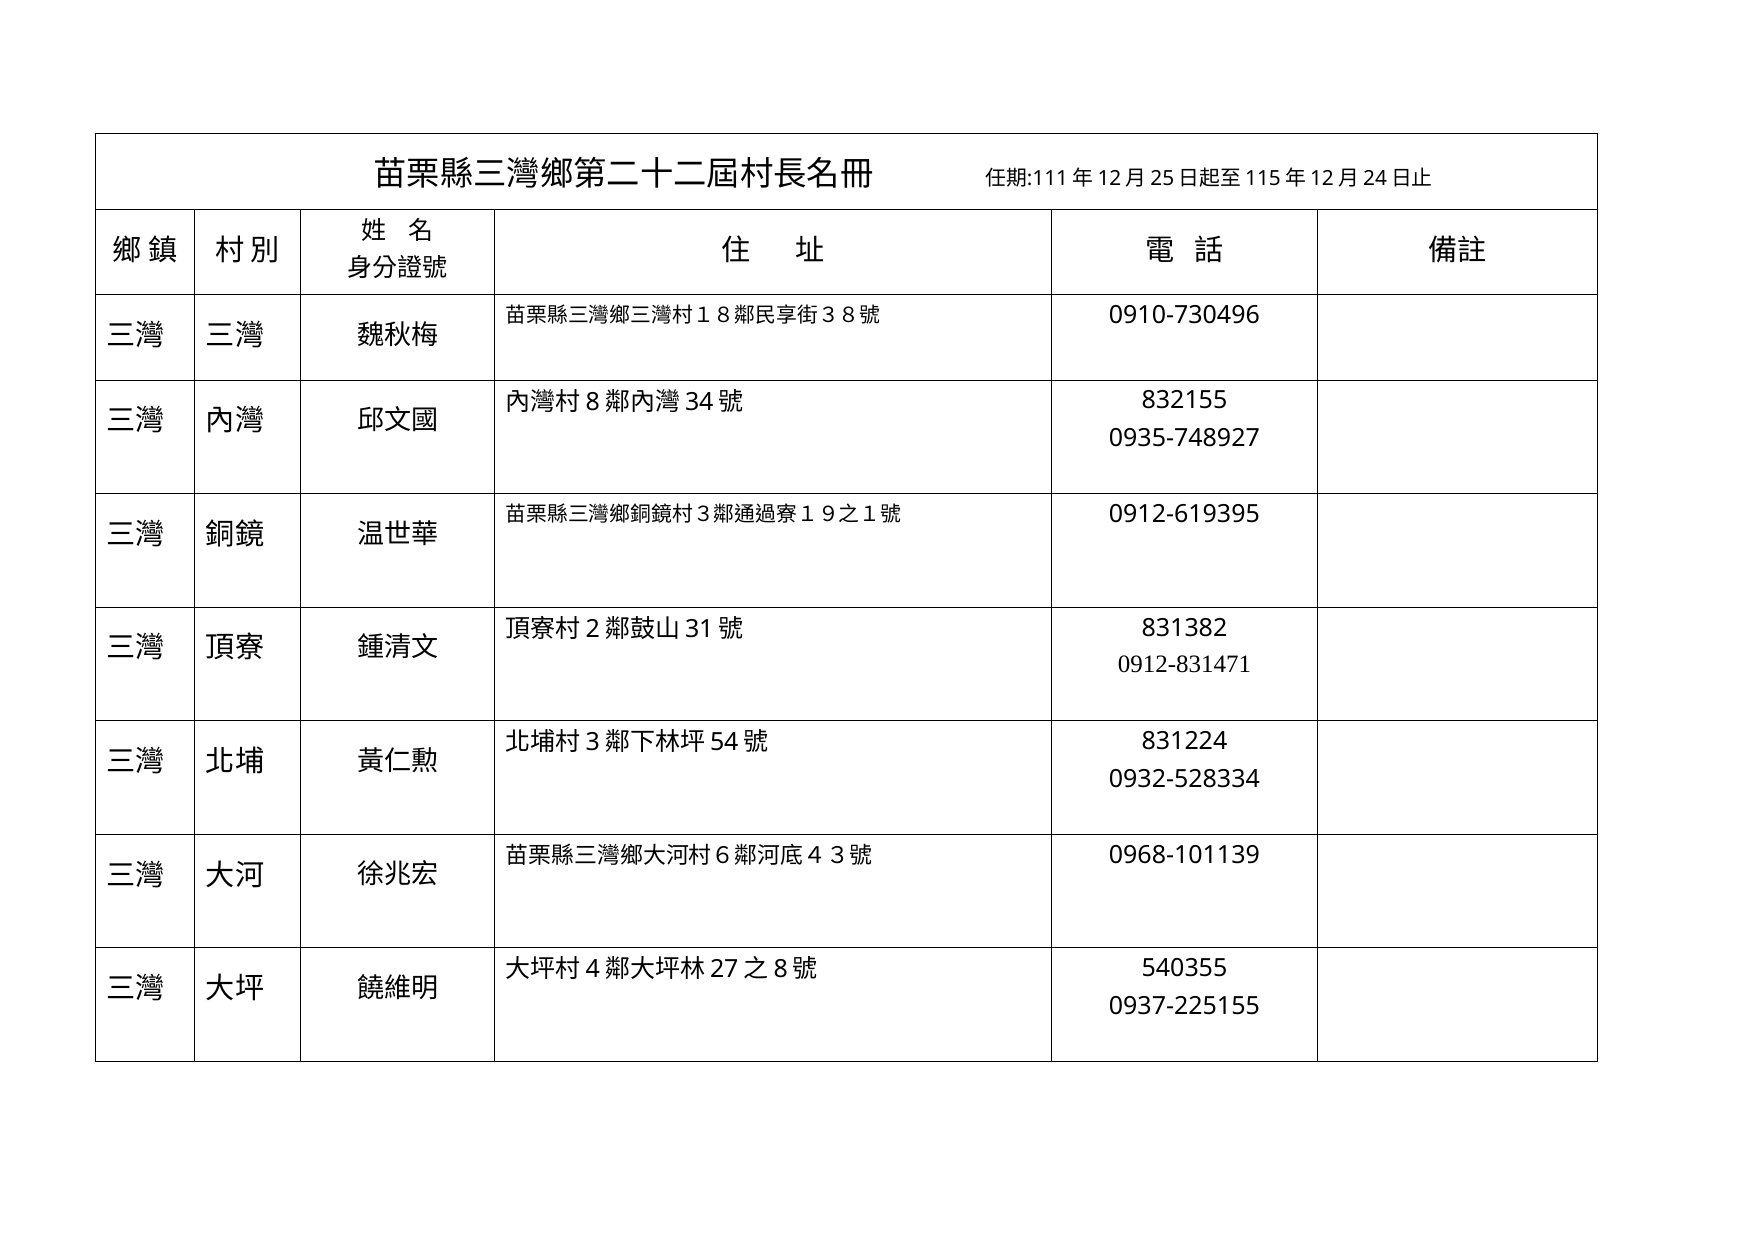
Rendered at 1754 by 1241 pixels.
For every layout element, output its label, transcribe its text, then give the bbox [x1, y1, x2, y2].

table_cell 苗栗縣三灣鄉銅鏡村３鄰通過寮１９之１號 [495, 494, 1051, 607]
table_cell 備註 [1318, 210, 1597, 294]
table_cell 住 址 [495, 210, 1051, 294]
table_cell 大坪村4鄰大坪林27之8號 [495, 948, 1051, 1061]
table_cell [1318, 608, 1597, 720]
table_cell [1318, 948, 1597, 1061]
table_cell 頂寮 [195, 608, 300, 720]
table_cell 三灣 [96, 295, 194, 379]
table_cell 0968-101139 [1052, 835, 1317, 947]
table_cell 三灣 [96, 948, 194, 1061]
table_cell [1318, 835, 1597, 947]
table_header 苗栗縣三灣鄉第二十二屆村長名冊 任期:111年12月25日起至115年12月24日止 [96, 134, 1597, 209]
table_cell 三灣 [96, 608, 194, 720]
table_cell 大河 [195, 835, 300, 947]
table_cell 北埔村3鄰下林坪54號 [495, 721, 1051, 834]
table_cell 徐兆宏 [301, 835, 494, 947]
table_cell 苗栗縣三灣鄉大河村６鄰河底４３號 [495, 835, 1051, 947]
table_cell 温世華 [301, 494, 494, 607]
table_cell 831382 0912-831471 [1052, 608, 1317, 720]
table_cell 姓 名 身分證號 [301, 210, 494, 294]
table_cell 大坪 [195, 948, 300, 1061]
table_cell 北埔 [195, 721, 300, 834]
table_cell [1318, 721, 1597, 834]
table_cell 銅鏡 [195, 494, 300, 607]
table_cell [1318, 494, 1597, 607]
table_cell 饒維明 [301, 948, 494, 1061]
table_cell 頂寮村2鄰鼓山31號 [495, 608, 1051, 720]
table_cell 三灣 [195, 295, 300, 379]
table_cell 電 話 [1052, 210, 1317, 294]
table_cell 0912-619395 [1052, 494, 1317, 607]
table_cell 苗栗縣三灣鄉三灣村１８鄰民享街３８號 [495, 295, 1051, 379]
table_cell 內灣 [195, 381, 300, 493]
table_cell 鄉 鎮 [96, 210, 194, 294]
table_cell 三灣 [96, 721, 194, 834]
table_cell [1318, 295, 1597, 379]
table_cell 0910-730496 [1052, 295, 1317, 379]
table_cell 三灣 [96, 381, 194, 493]
table_cell 黃仁勲 [301, 721, 494, 834]
table_cell 832155 0935-748927 [1052, 381, 1317, 493]
table_cell 三灣 [96, 835, 194, 947]
table_cell 魏秋梅 [301, 295, 494, 379]
table_cell 831224 0932-528334 [1052, 721, 1317, 834]
table_cell 540355 0937-225155 [1052, 948, 1317, 1061]
table_cell 村 別 [195, 210, 300, 294]
table_cell 邱文國 [301, 381, 494, 493]
table_cell 內灣村8鄰內灣34號 [495, 381, 1051, 493]
table_cell 三灣 [96, 494, 194, 607]
table_cell [1318, 381, 1597, 493]
table_cell 鍾清文 [301, 608, 494, 720]
